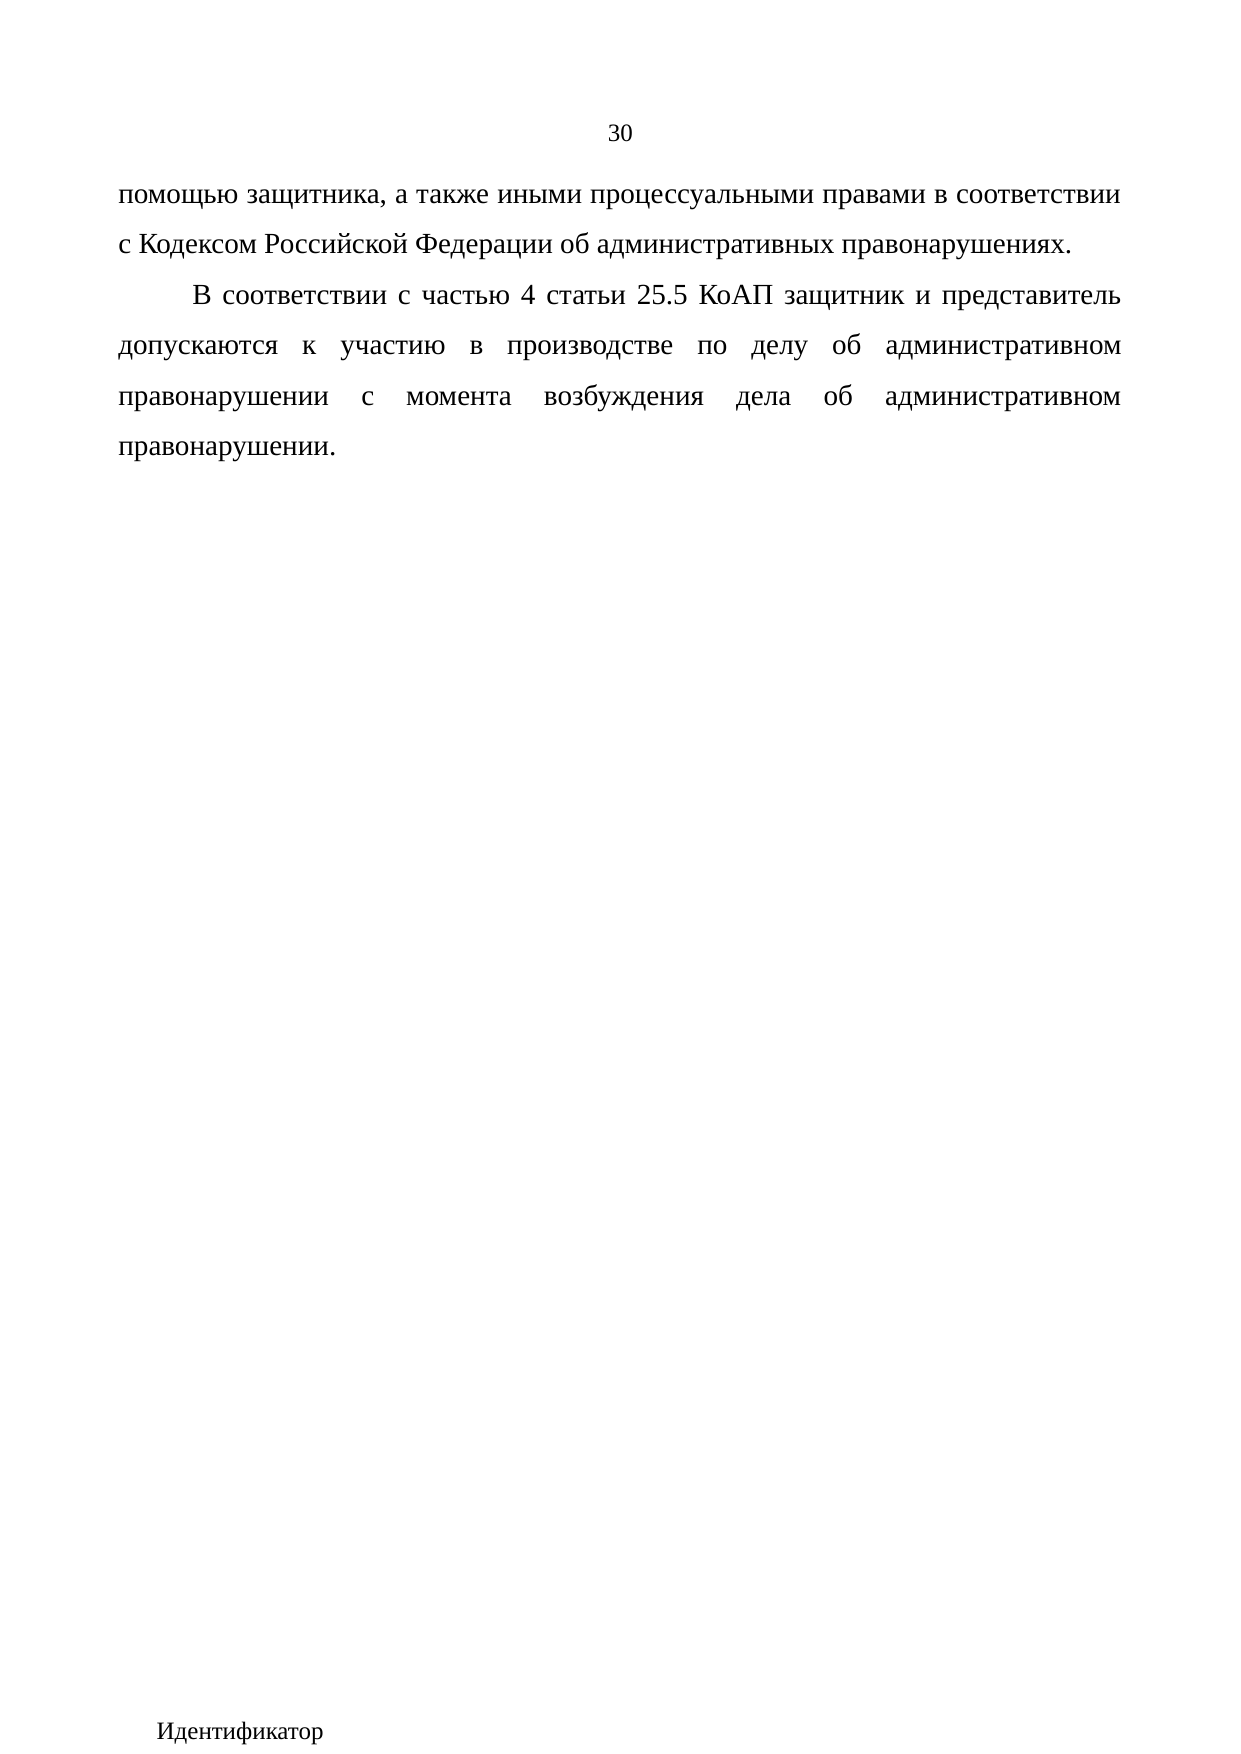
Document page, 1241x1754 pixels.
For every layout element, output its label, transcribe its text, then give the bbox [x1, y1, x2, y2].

text помощью защитника, а также иными процессуальными правами в соответствии с Кодексом Российской Федерации об административных правонарушениях. [118, 176, 1122, 260]
text В соответствии с частью 4 статьи 25.5 КоАП защитник и представитель допускаются к участию в производстве по делу об административном правонарушении с момента возбуждения дела об административном правонарушении. [118, 277, 1122, 461]
